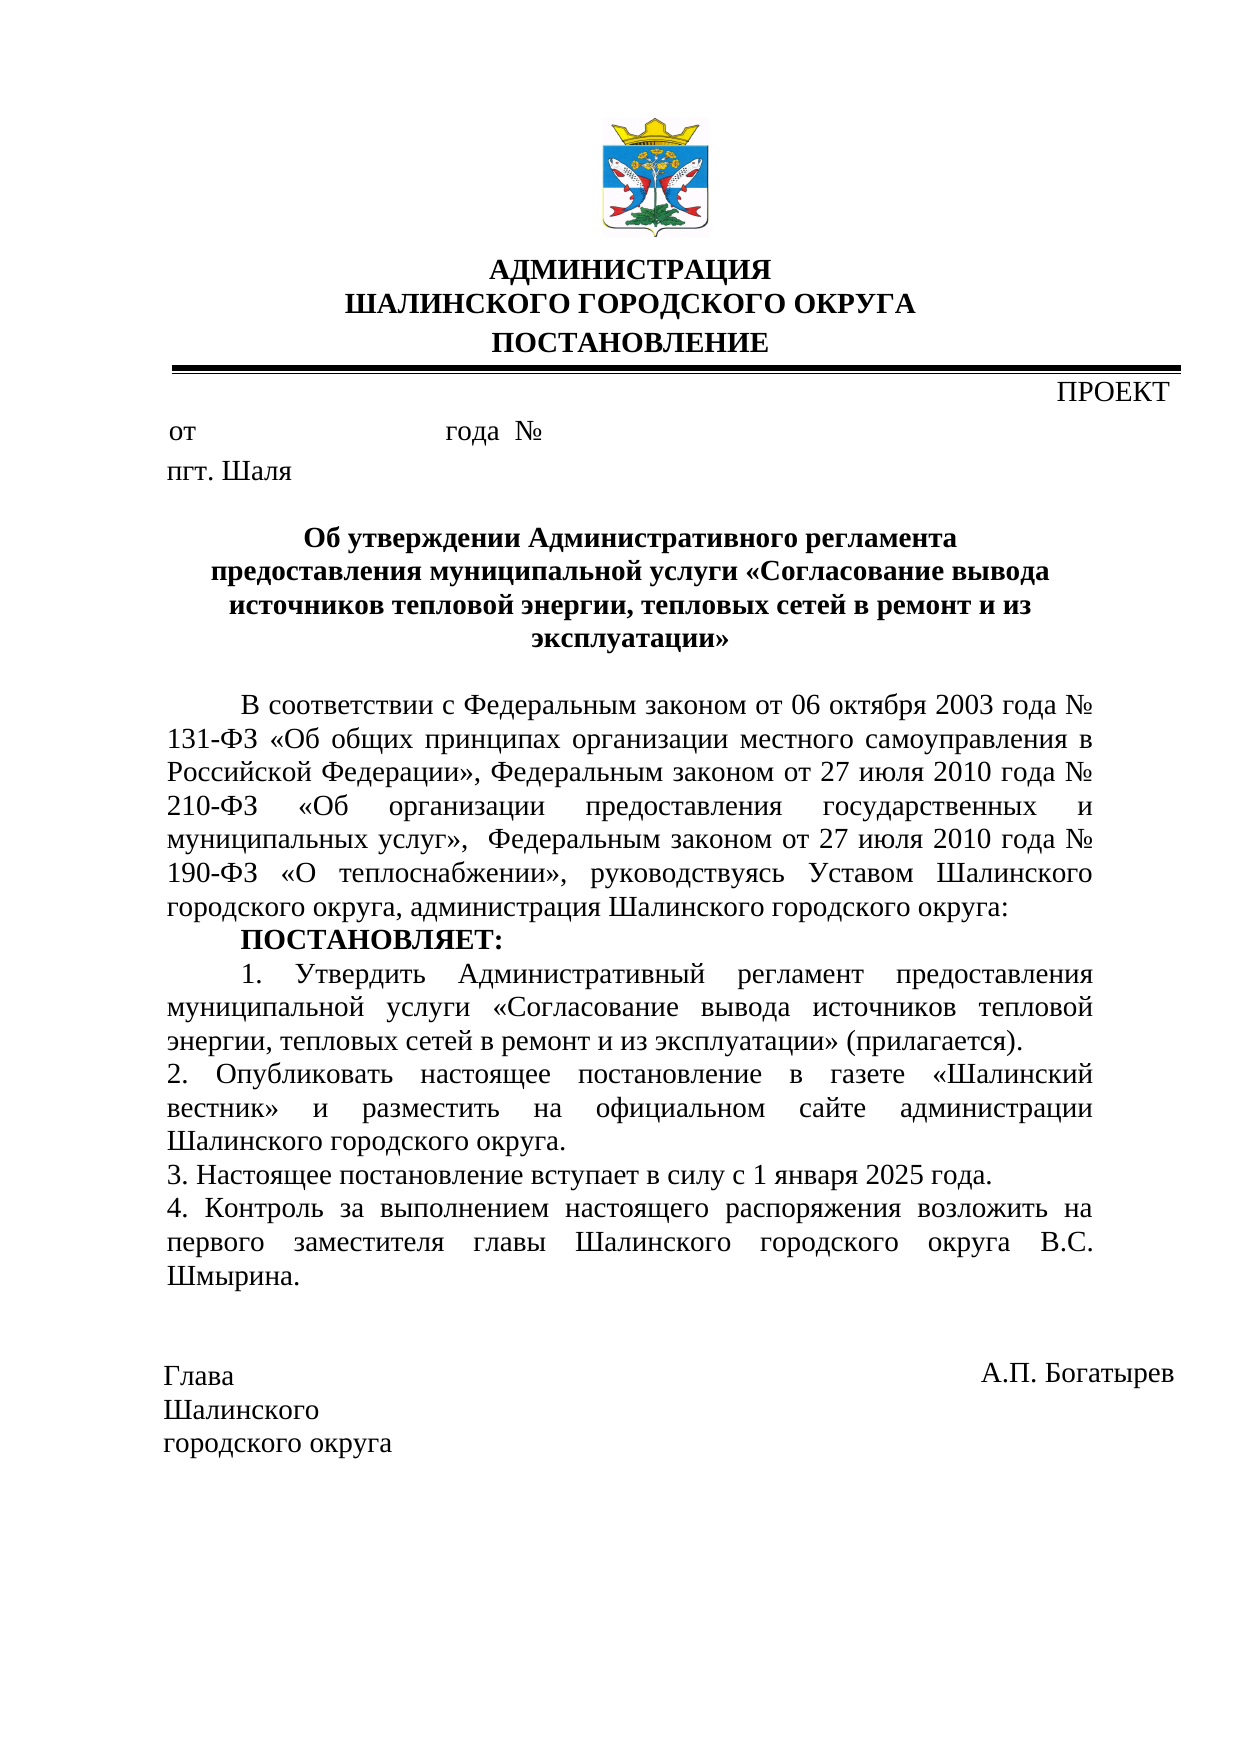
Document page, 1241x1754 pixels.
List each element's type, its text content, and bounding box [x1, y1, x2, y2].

subtitle ПОСТАНОВЛЕНИЕ [167, 325, 1094, 359]
text 4. Контроль за выполнением настоящего распоряжения возложить на первого заместителя главы Шалинского городского округа В.С. Шмырина. [167, 1191, 1094, 1291]
table_header [436, 1358, 954, 1459]
table_header ПРОЕКТ [172, 374, 1181, 408]
text 1. Утвердить Административный регламент предоставления муниципальной услуги «Согласование вывода источников тепловой энергии, тепловых сетей в ремонт и из эксплуатации» (прилагается). [167, 956, 1094, 1056]
text ПОСТАНОВЛЯЕТ: [167, 922, 1094, 956]
subtitle ШАЛИНСКОГО ГОРОДСКОГО ОКРУГА [167, 286, 1094, 319]
text 2. Опубликовать настоящее постановление в газете «Шалинский вестник» и разместить на официальном сайте администрации Шалинского городского округа. [167, 1056, 1094, 1157]
table_header [214, 408, 434, 453]
text пгт. Шаля [167, 453, 1094, 486]
picture [602, 118, 709, 237]
subtitle АДМИНИСТРАЦИЯ [167, 252, 1094, 286]
table_header [550, 408, 804, 453]
text В соответствии с Федеральным законом от 06 октября 2003 года № 131-ФЗ «Об общих принципах организации местного самоуправления в Российской Федерации», Федеральным законом от 27 июля 2010 года № 210-ФЗ «Об организации предоставления государственных и муниципальных услуг», Федеральным законом от 27 июля 2010 года № 190-ФЗ «О теплоснабжении», руководствуясь Уставом Шалинского городского округа, администрация Шалинского городского округа: [167, 687, 1094, 922]
table_header А.П. Богатырев [954, 1358, 1186, 1459]
text 3. Настоящее постановление вступает в силу с 1 января 2025 года. [167, 1157, 1094, 1191]
text Об утверждении Административного регламента предоставления муниципальной услуги «Согласование вывода источников тепловой энергии, тепловых сетей в ремонт и из эксплуатации» [167, 520, 1094, 654]
table_header от [167, 408, 213, 453]
table_header Глава Шалинского городского округа [152, 1358, 436, 1459]
table_header года № [434, 408, 550, 453]
